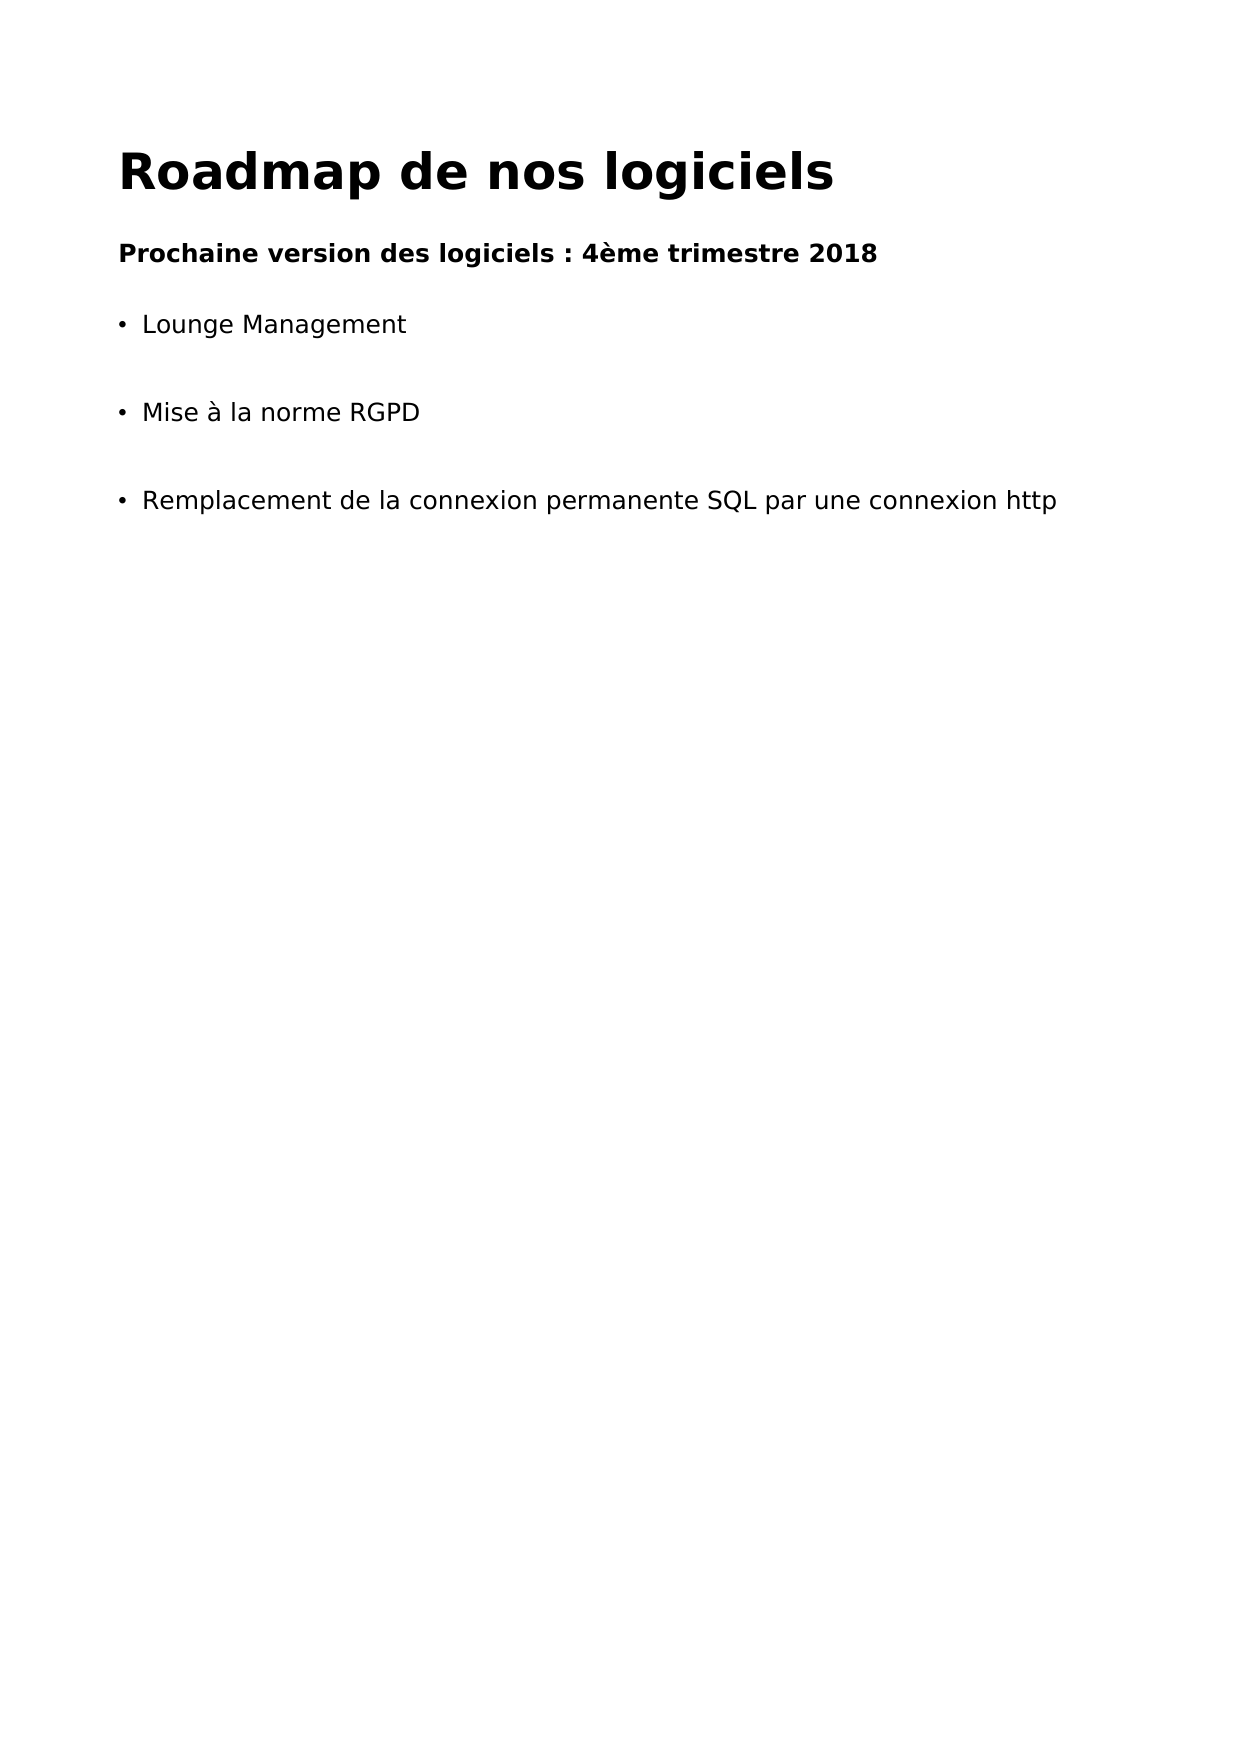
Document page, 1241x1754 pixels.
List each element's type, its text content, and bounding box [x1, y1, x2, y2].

list Mise à la norme RGPD [118, 398, 1122, 427]
list Lounge Management [118, 310, 1122, 339]
subtitle Prochaine version des logiciels : 4ème trimestre 2018 [118, 239, 1122, 268]
subtitle Roadmap de nos logiciels [118, 143, 1122, 201]
list Remplacement de la connexion permanente SQL par une connexion http [118, 486, 1122, 515]
